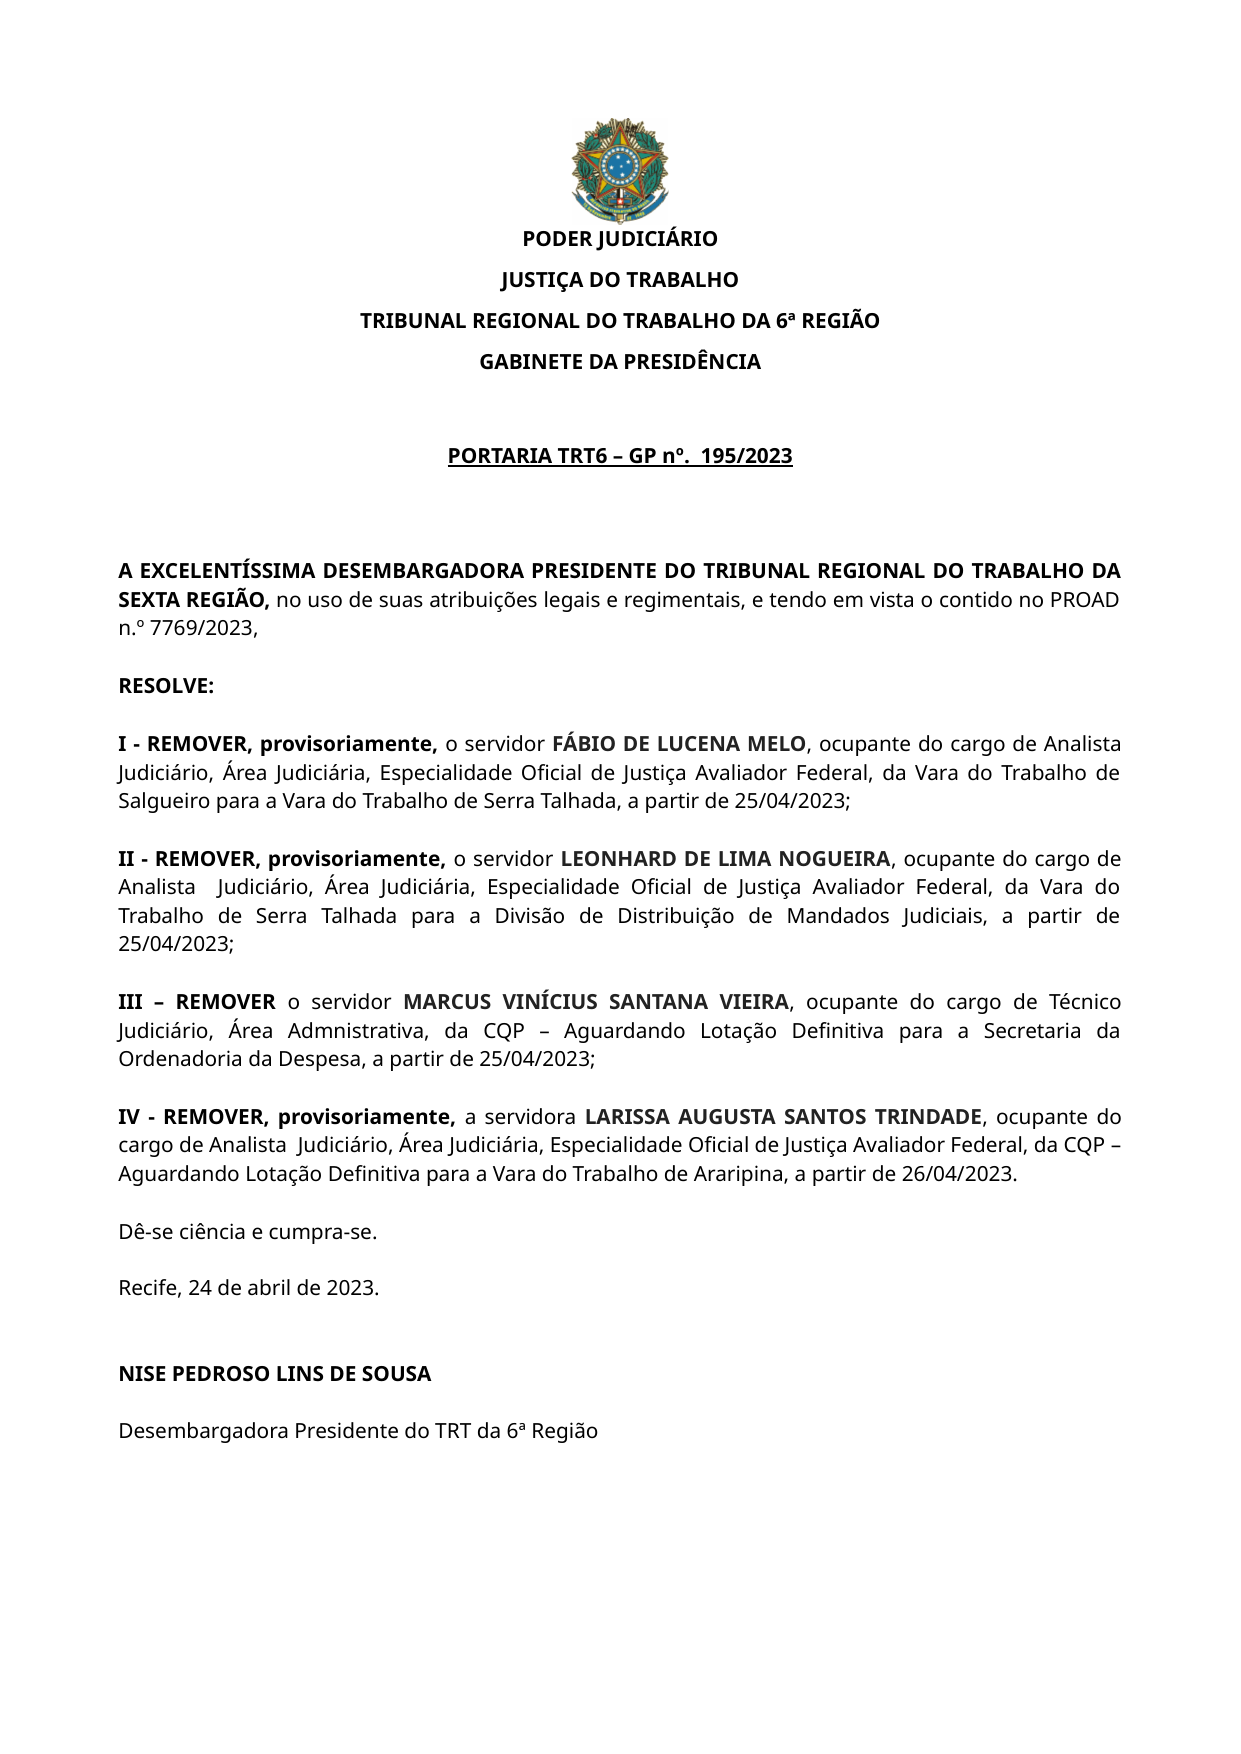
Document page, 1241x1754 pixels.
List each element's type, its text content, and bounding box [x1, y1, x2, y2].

text A EXCELENTÍSSIMA DESEMBARGADORA PRESIDENTE DO TRIBUNAL REGIONAL DO TRABALHO DA SEXTA REGIÃO, no uso de suas atribuições legais e regimentais, e tendo em vista o contido no PROAD n.º 7769/2023, [118, 557, 1122, 642]
text IV - REMOVER, provisoriamente, a servidora LARISSA AUGUSTA SANTOS TRINDADE, ocupante do cargo de Analista Judiciário, Área Judiciária, Especialidade Oficial de Justiça Avaliador Federal, da CQP – Aguardando Lotação Definitiva para a Vara do Trabalho de Araripina, a partir de 26/04/2023. [118, 1102, 1122, 1187]
text Dê-se ciência e cumpra-se. [118, 1217, 1120, 1245]
text Recife, 24 de abril de 2023. [118, 1273, 1120, 1302]
text NISE PEDROSO LINS DE SOUSA [118, 1359, 1120, 1387]
text I - REMOVER, provisoriamente, o servidor FÁBIO DE LUCENA MELO, ocupante do cargo de Analista Judiciário, Área Judiciária, Especialidade Oficial de Justiça Avaliador Federal, da Vara do Trabalho de Salgueiro para a Vara do Trabalho de Serra Talhada, a partir de 25/04/2023; [118, 729, 1122, 814]
text JUSTIÇA DO TRABALHO [118, 265, 1122, 294]
text Desembargadora Presidente do TRT da 6ª Região [118, 1417, 1120, 1445]
text III – REMOVER o servidor MARCUS VINÍCIUS SANTANA VIEIRA, ocupante do cargo de Técnico Judiciário, Área Admnistrativa, da CQP – Aguardando Lotação Definitiva para a Secretaria da Ordenadoria da Despesa, a partir de 25/04/2023; [118, 987, 1122, 1073]
text II - REMOVER, provisoriamente, o servidor LEONHARD DE LIMA NOGUEIRA, ocupante do cargo de Analista Judiciário, Área Judiciária, Especialidade Oficial de Justiça Avaliador Federal, da Vara do Trabalho de Serra Talhada para a Divisão de Distribuição de Mandados Judiciais, a partir de 25/04/2023; [118, 844, 1122, 958]
text TRIBUNAL REGIONAL DO TRABALHO DA 6ª REGIÃO [118, 306, 1122, 335]
text PORTARIA TRT6 – GP nº. 195/2023 [118, 441, 1122, 469]
text GABINETE DA PRESIDÊNCIA [118, 347, 1122, 376]
text RESOLVE: [118, 671, 1122, 700]
text PODER JUDICIÁRIO [118, 224, 1122, 253]
